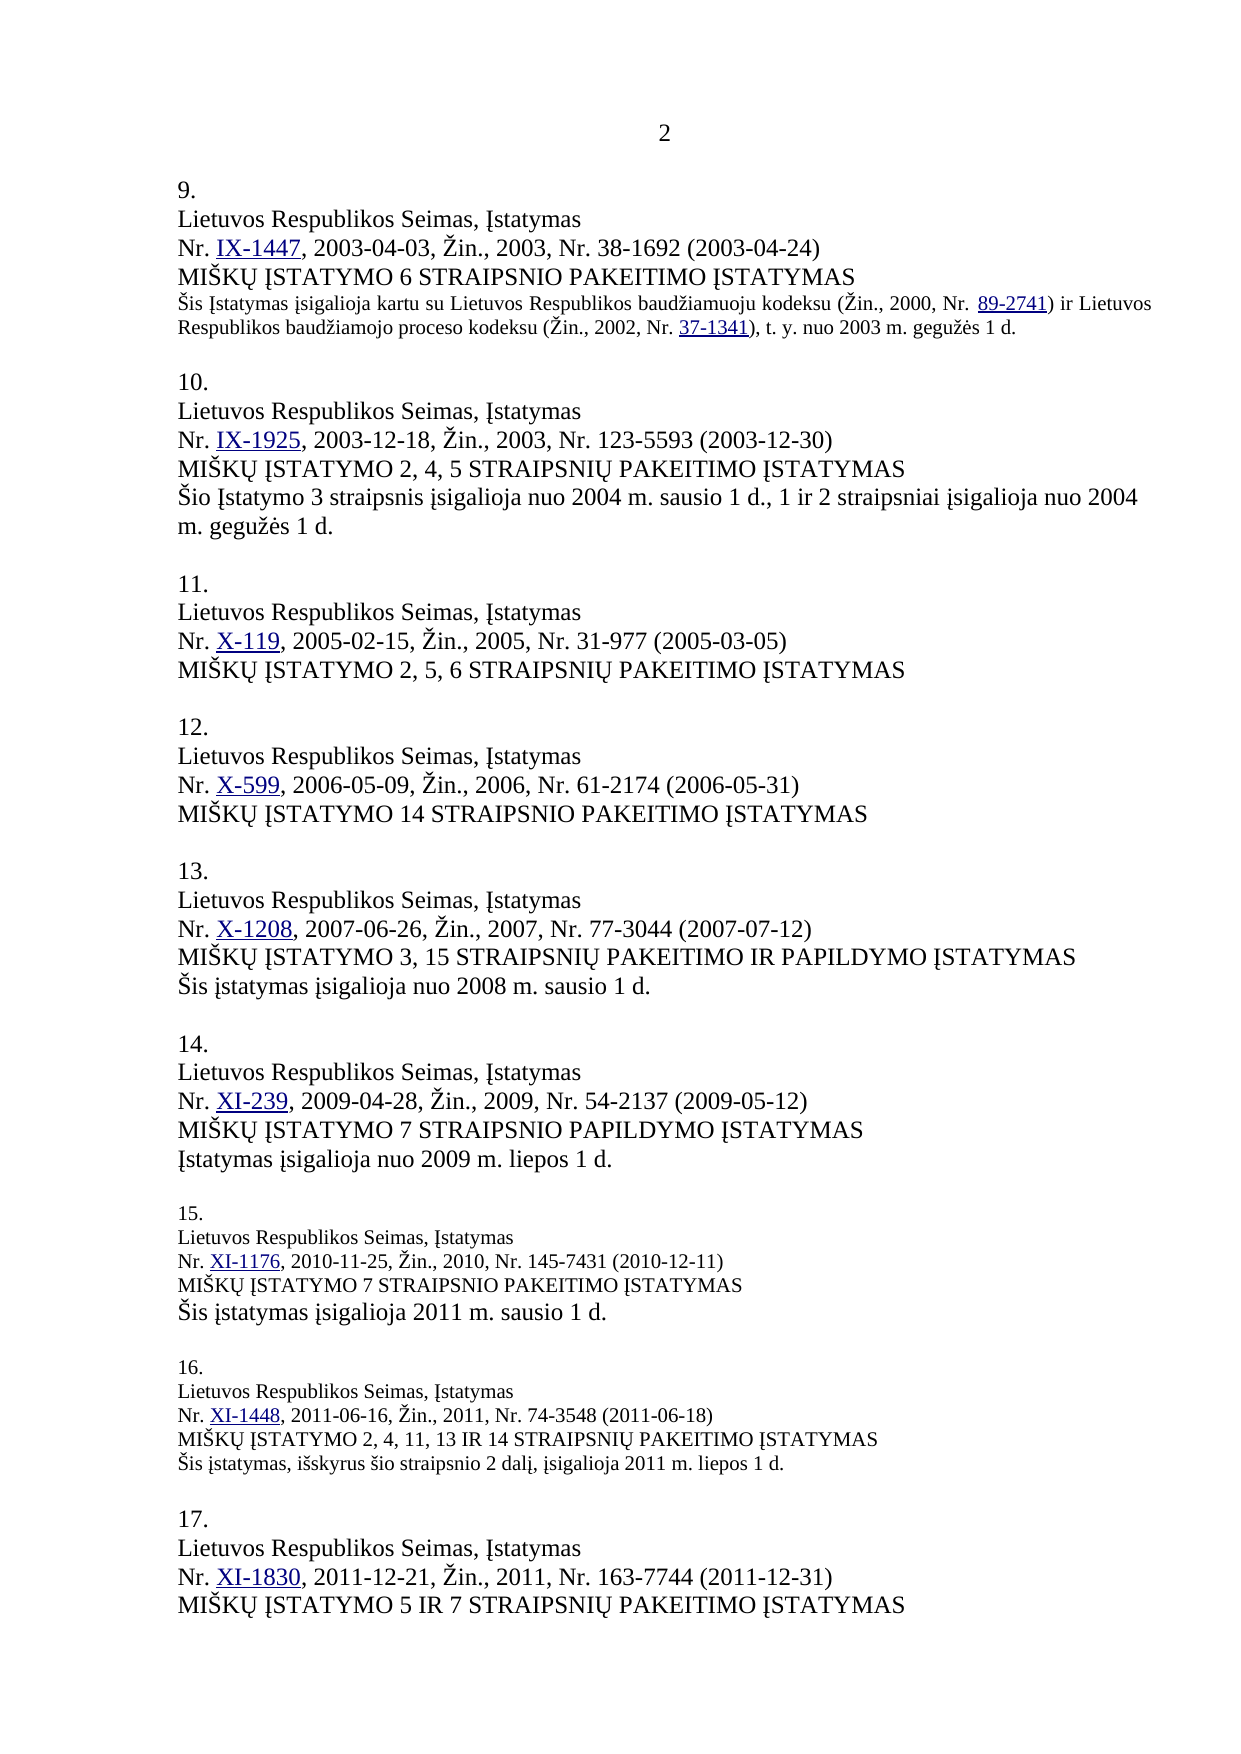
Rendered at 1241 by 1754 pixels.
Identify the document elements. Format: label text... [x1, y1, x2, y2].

text MIŠKŲ ĮSTATYMO 7 STRAIPSNIO PAPILDYMO ĮSTATYMAS [177, 1115, 1152, 1144]
text 10. [177, 367, 1152, 396]
text MIŠKŲ ĮSTATYMO 2, 4, 5 STRAIPSNIŲ PAKEITIMO ĮSTATYMAS [177, 454, 1152, 482]
text Šis įstatymas, išskyrus šio straipsnio 2 dalį, įsigalioja 2011 m. liepos 1 d. [177, 1451, 1152, 1475]
text 16. [177, 1355, 1152, 1379]
text 12. [177, 712, 1152, 741]
text Nr. X-599, 2006-05-09, Žin., 2006, Nr. 61-2174 (2006-05-31) [177, 770, 1152, 799]
text MIŠKŲ ĮSTATYMO 2, 4, 11, 13 IR 14 STRAIPSNIŲ PAKEITIMO ĮSTATYMAS [177, 1427, 1152, 1451]
text 9. [177, 176, 1152, 204]
text Nr. XI-1176, 2010-11-25, Žin., 2010, Nr. 145-7431 (2010-12-11) [177, 1249, 1152, 1273]
text Lietuvos Respublikos Seimas, Įstatymas [177, 1379, 1152, 1403]
text MIŠKŲ ĮSTATYMO 6 STRAIPSNIO PAKEITIMO ĮSTATYMAS [177, 262, 1152, 291]
text Šis Įstatymas įsigalioja kartu su Lietuvos Respublikos baudžiamuoju kodeksu (Žin., 2000, Nr. 89-2741) ir Lietuvos Respublikos baudžiamojo proceso kodeksu (Žin., 2002, Nr. 37-1341), t. y. nuo 2003 m. gegužės 1 d. [177, 291, 1152, 339]
text 13. [177, 856, 1152, 885]
text 14. [177, 1029, 1152, 1057]
text MIŠKŲ ĮSTATYMO 2, 5, 6 STRAIPSNIŲ PAKEITIMO ĮSTATYMAS [177, 655, 1152, 684]
text Nr. XI-1830, 2011-12-21, Žin., 2011, Nr. 163-7744 (2011-12-31) [177, 1562, 1152, 1590]
text Nr. XI-1448, 2011-06-16, Žin., 2011, Nr. 74-3548 (2011-06-18) [177, 1403, 1152, 1427]
text Nr. XI-239, 2009-04-28, Žin., 2009, Nr. 54-2137 (2009-05-12) [177, 1086, 1152, 1115]
text Šio Įstatymo 3 straipsnis įsigalioja nuo 2004 m. sausio 1 d., 1 ir 2 straipsniai įsigalioja nuo 2004 m. gegužės 1 d. [177, 482, 1152, 540]
text Lietuvos Respublikos Seimas, Įstatymas [177, 1533, 1152, 1562]
text Įstatymas įsigalioja nuo 2009 m. liepos 1 d. [177, 1144, 1152, 1172]
text Lietuvos Respublikos Seimas, Įstatymas [177, 597, 1152, 626]
text MIŠKŲ ĮSTATYMO 14 STRAIPSNIO PAKEITIMO ĮSTATYMAS [177, 799, 1152, 827]
text 17. [177, 1504, 1152, 1533]
text Lietuvos Respublikos Seimas, Įstatymas [177, 396, 1152, 425]
text Lietuvos Respublikos Seimas, Įstatymas [177, 885, 1152, 914]
text Lietuvos Respublikos Seimas, Įstatymas [177, 741, 1152, 770]
text MIŠKŲ ĮSTATYMO 7 STRAIPSNIO PAKEITIMO ĮSTATYMAS [177, 1273, 1152, 1297]
text Lietuvos Respublikos Seimas, Įstatymas [177, 204, 1152, 233]
text 15. [177, 1201, 1152, 1225]
text 11. [177, 569, 1152, 597]
text Lietuvos Respublikos Seimas, Įstatymas [177, 1225, 1152, 1249]
text Nr. IX-1925, 2003-12-18, Žin., 2003, Nr. 123-5593 (2003-12-30) [177, 425, 1152, 454]
text Šis įstatymas įsigalioja 2011 m. sausio 1 d. [177, 1297, 1152, 1326]
text Šis įstatymas įsigalioja nuo 2008 m. sausio 1 d. [177, 971, 1152, 1000]
text MIŠKŲ ĮSTATYMO 3, 15 STRAIPSNIŲ PAKEITIMO IR PAPILDYMO ĮSTATYMAS [177, 942, 1152, 971]
text Nr. IX-1447, 2003-04-03, Žin., 2003, Nr. 38-1692 (2003-04-24) [177, 233, 1152, 262]
text MIŠKŲ ĮSTATYMO 5 IR 7 STRAIPSNIŲ PAKEITIMO ĮSTATYMAS [177, 1590, 1152, 1619]
text Nr. X-119, 2005-02-15, Žin., 2005, Nr. 31-977 (2005-03-05) [177, 626, 1152, 655]
text Lietuvos Respublikos Seimas, Įstatymas [177, 1057, 1152, 1086]
text Nr. X-1208, 2007-06-26, Žin., 2007, Nr. 77-3044 (2007-07-12) [177, 914, 1152, 942]
